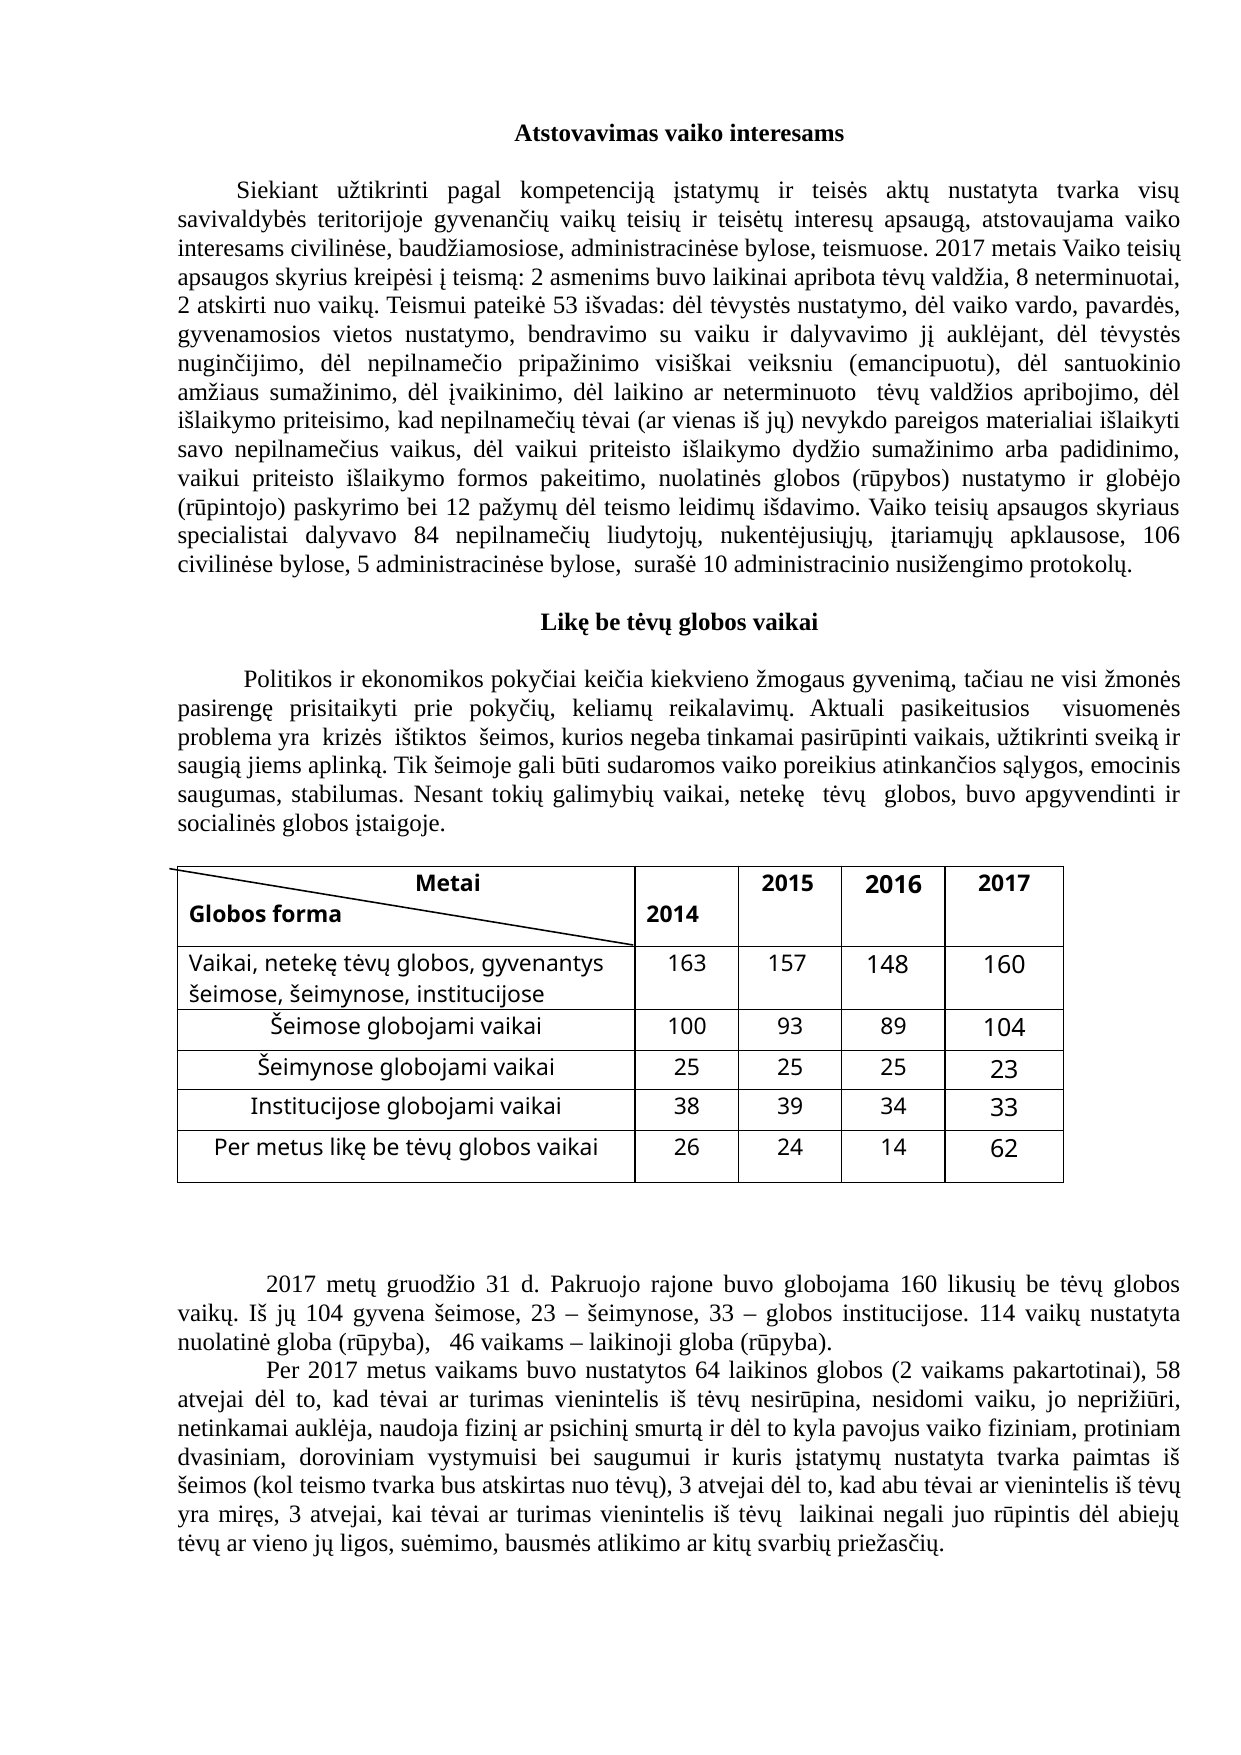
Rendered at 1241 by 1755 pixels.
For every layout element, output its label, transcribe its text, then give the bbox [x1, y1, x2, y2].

table_header 2017 [946, 867, 1063, 946]
table_cell Šeimynose globojami vaikai [178, 1051, 634, 1089]
text Likę be tėvų globos vaikai [177, 607, 1181, 636]
table_cell 25 [842, 1051, 944, 1089]
table_cell 104 [946, 1010, 1063, 1050]
table_cell 148 [842, 947, 944, 1009]
table_cell 100 [636, 1010, 738, 1050]
table_cell 25 [636, 1051, 738, 1089]
table_cell Institucijose globojami vaikai [178, 1090, 634, 1130]
text 2017 metų gruodžio 31 d. Pakruojo rajone buvo globojama 160 likusių be tėvų globos vaikų. Iš jų 104 gyvena šeimose, 23 – šeimynose, 33 – globos institucijose. 114 vaikų nustatyta nuolatinė globa (rūpyba), 46 vaikams – laikinoji globa (rūpyba). [177, 1269, 1181, 1356]
table_header Metai Globos forma [178, 867, 634, 944]
table_cell 23 [946, 1051, 1063, 1089]
table_cell 89 [842, 1010, 944, 1050]
table_cell 33 [946, 1090, 1063, 1130]
text Siekiant užtikrinti pagal kompetenciją įstatymų ir teisės aktų nustatyta tvarka visų savivaldybės teritorijoje gyvenančių vaikų teisių ir teisėtų interesų apsaugą, atstovaujama vaiko interesams civilinėse, baudžiamosiose, administracinėse bylose, teismuose. 2017 metais Vaiko teisių apsaugos skyrius kreipėsi į teismą: 2 asmenims buvo laikinai apribota tėvų valdžia, 8 neterminuotai, 2 atskirti nuo vaikų. Teismui pateikė 53 išvadas: dėl tėvystės nustatymo, dėl vaiko vardo, pavardės, gyvenamosios vietos nustatymo, bendravimo su vaiku ir dalyvavimo jį auklėjant, dėl tėvystės nuginčijimo, dėl nepilnamečio pripažinimo visiškai veiksniu (emancipuotu), dėl santuokinio amžiaus sumažinimo, dėl įvaikinimo, dėl laikino ar neterminuoto tėvų valdžios apribojimo, dėl išlaikymo priteisimo, kad nepilnamečių tėvai (ar vienas iš jų) nevykdo pareigos materialiai išlaikyti savo nepilnamečius vaikus, dėl vaikui priteisto išlaikymo dydžio sumažinimo arba padidinimo, vaikui priteisto išlaikymo formos pakeitimo, nuolatinės globos (rūpybos) nustatymo ir globėjo (rūpintojo) paskyrimo bei 12 pažymų dėl teismo leidimų išdavimo. Vaiko teisių apsaugos skyriaus specialistai dalyvavo 84 nepilnamečių liudytojų, nukentėjusiųjų, įtariamųjų apklausose, 106 civilinėse bylose, 5 administracinėse bylose, surašė 10 administracinio nusižengimo protokolų. [177, 176, 1181, 578]
table_cell 39 [739, 1090, 841, 1130]
table_header 2015 [739, 867, 841, 946]
table_cell 14 [842, 1131, 944, 1182]
table_cell 26 [636, 1131, 738, 1182]
table_cell 34 [842, 1090, 944, 1130]
table_cell 93 [739, 1010, 841, 1050]
text Per 2017 metus vaikams buvo nustatytos 64 laikinos globos (2 vaikams pakartotinai), 58 atvejai dėl to, kad tėvai ar turimas vienintelis iš tėvų nesirūpina, nesidomi vaiku, jo neprižiūri, netinkamai auklėja, naudoja fizinį ar psichinį smurtą ir dėl to kyla pavojus vaiko fiziniam, protiniam dvasiniam, doroviniam vystymuisi bei saugumui ir kuris įstatymų nustatyta tvarka paimtas iš šeimos (kol teismo tvarka bus atskirtas nuo tėvų), 3 atvejai dėl to, kad abu tėvai ar vienintelis iš tėvų yra miręs, 3 atvejai, kai tėvai ar turimas vienintelis iš tėvų laikinai negali juo rūpintis dėl abiejų tėvų ar vieno jų ligos, suėmimo, bausmės atlikimo ar kitų svarbių priežasčių. [177, 1356, 1181, 1557]
table_cell 24 [739, 1131, 841, 1182]
table_cell 163 [636, 947, 738, 1009]
table_header 2014 [636, 867, 738, 946]
table_cell Per metus likę be tėvų globos vaikai [178, 1131, 634, 1182]
table_header 2016 [842, 867, 944, 946]
table_cell 25 [739, 1051, 841, 1089]
text Atstovavimas vaiko interesams [177, 118, 1181, 147]
table_cell 160 [946, 947, 1063, 1009]
table_cell Šeimose globojami vaikai [178, 1010, 634, 1050]
table_cell 62 [946, 1131, 1063, 1182]
table_cell 38 [636, 1090, 738, 1130]
table_cell 157 [739, 947, 841, 1009]
text Politikos ir ekonomikos pokyčiai keičia kiekvieno žmogaus gyvenimą, tačiau ne visi žmonės pasirengę prisitaikyti prie pokyčių, keliamų reikalavimų. Aktuali pasikeitusios visuomenės problema yra krizės ištiktos šeimos, kurios negeba tinkamai pasirūpinti vaikais, užtikrinti sveiką ir saugią jiems aplinką. Tik šeimoje gali būti sudaromos vaiko poreikius atinkančios sąlygos, emocinis saugumas, stabilumas. Nesant tokių galimybių vaikai, netekę tėvų globos, buvo apgyvendinti ir socialinės globos įstaigoje. [177, 664, 1181, 837]
table_header Metai Globos forma [178, 872, 628, 946]
table_cell Vaikai, netekę tėvų globos, gyvenantys šeimose, šeimynose, institucijose [178, 947, 634, 1009]
